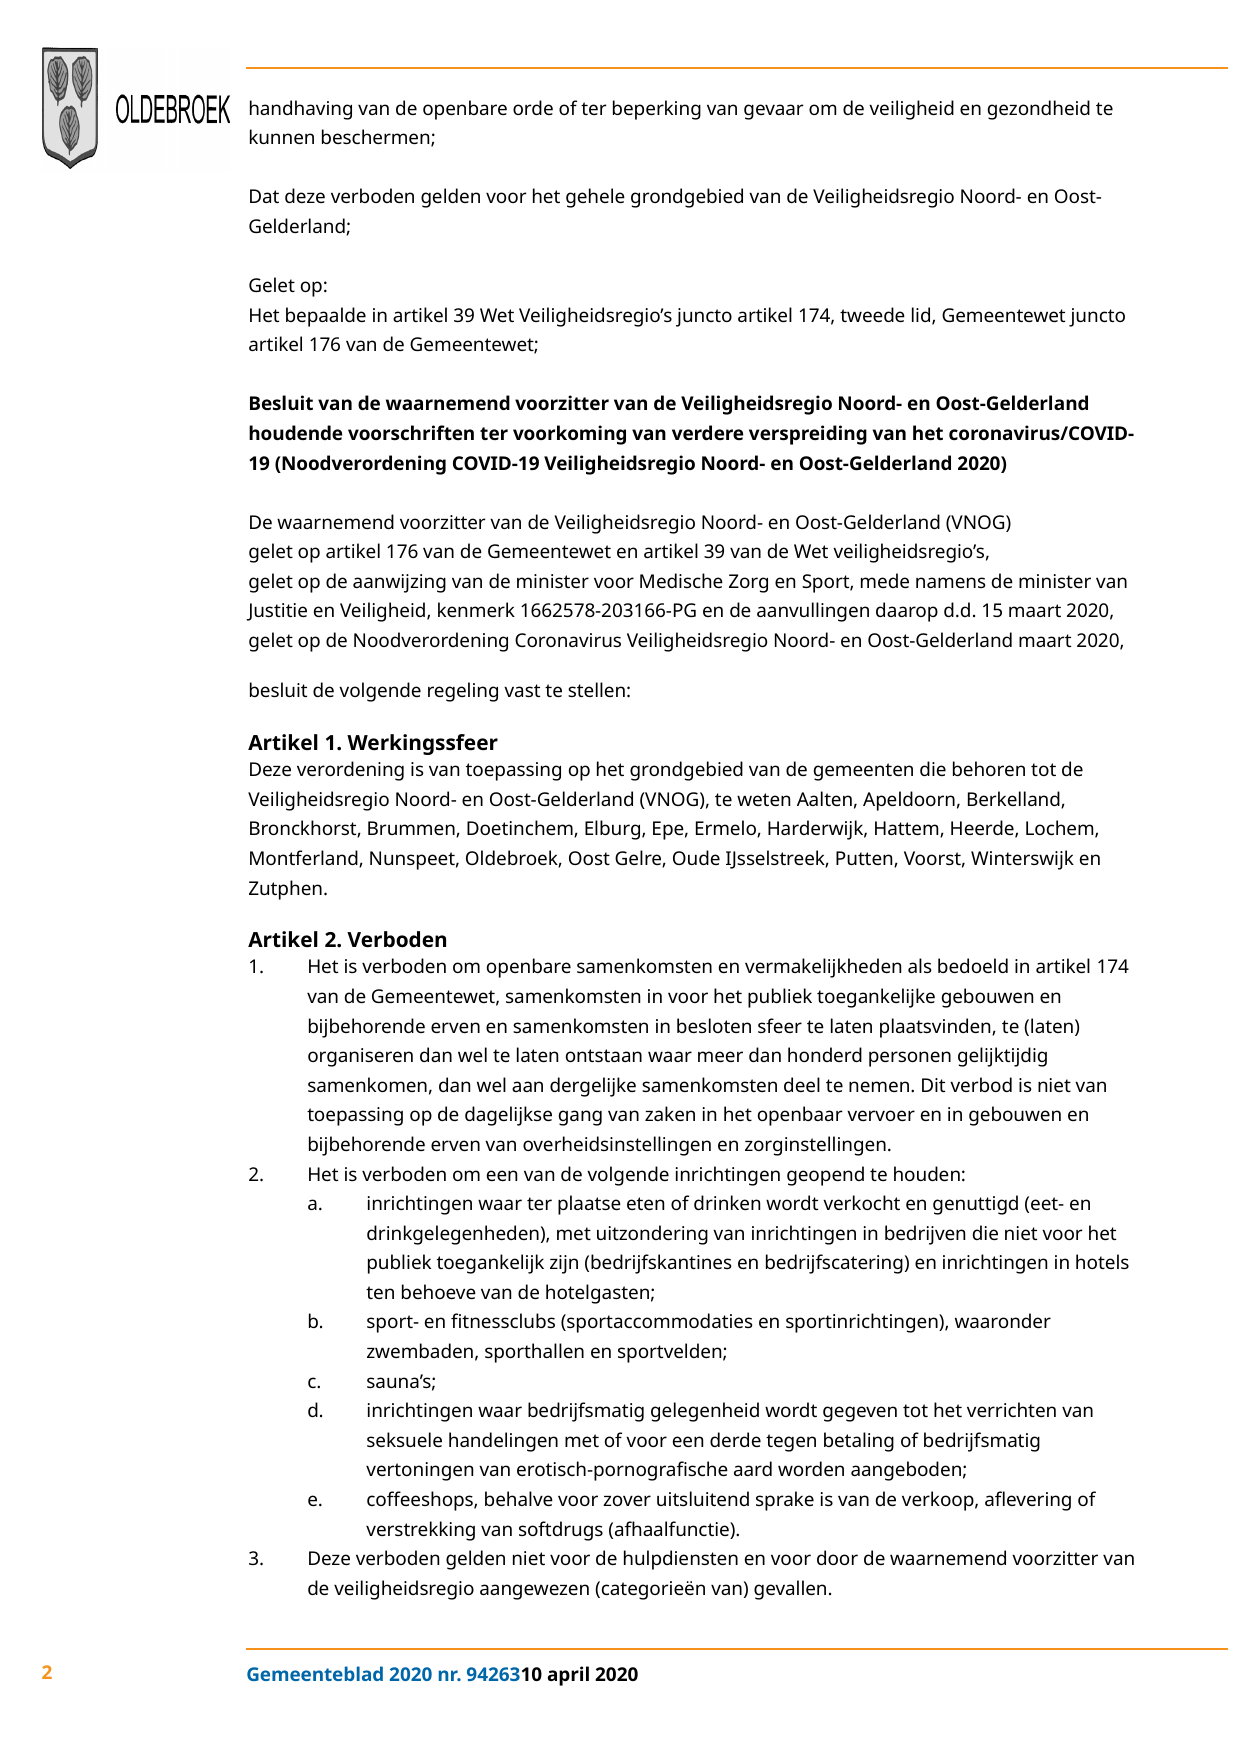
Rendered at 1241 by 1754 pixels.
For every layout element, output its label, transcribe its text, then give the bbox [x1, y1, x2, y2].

text gelet op artikel 176 van de Gemeentewet en artikel 39 van de Wet veiligheidsregio’s, [248, 538, 1152, 564]
list sport- en fitnessclubs (sportaccommodaties en sportinrichtingen), waaronder zwembaden, sporthallen en sportvelden; [307, 1309, 1152, 1364]
text Artikel 2. Verboden [248, 925, 1152, 954]
text Deze verordening is van toepassing op het grondgebied van de gemeenten die behoren tot de Veiligheidsregio Noord- en Oost-Gelderland (VNOG), te weten Aalten, Apeldoorn, Berkelland, Bronckhorst, Brummen, Doetinchem, Elburg, Epe, Ermelo, Harderwijk, Hattem, Heerde, Lochem, Montferland, Nunspeet, Oldebroek, Oost Gelre, Oude IJsselstreek, Putten, Voorst, Winterswijk en Zutphen. [248, 756, 1152, 901]
text Gelet op: [248, 272, 1152, 298]
text Het bepaalde in artikel 39 Wet Veiligheidsregio’s juncto artikel 174, tweede lid, Gemeentewet juncto artikel 176 van de Gemeentewet; [248, 302, 1152, 357]
text gelet op de Noodverordening Coronavirus Veiligheidsregio Noord- en Oost-Gelderland maart 2020, [248, 627, 1152, 653]
list inrichtingen waar ter plaatse eten of drinken wordt verkocht en genuttigd (eet- en drinkgelegenheden), met uitzondering van inrichtingen in bedrijven die niet voor het publiek toegankelijk zijn (bedrijfskantines en bedrijfscatering) en inrichtingen in hotels ten behoeve van de hotelgasten; [307, 1190, 1152, 1305]
list inrichtingen waar bedrijfsmatig gelegenheid wordt gegeven tot het verrichten van seksuele handelingen met of voor een derde tegen betaling of bedrijfsmatig vertoningen van erotisch-pornografische aard worden aangeboden; [307, 1397, 1152, 1482]
text besluit de volgende regeling vast te stellen: [248, 678, 1152, 703]
text handhaving van de openbare orde of ter beperking van gevaar om de veiligheid en gezondheid te kunnen beschermen; [248, 95, 1152, 150]
picture [41, 47, 231, 172]
list Het is verboden om openbare samenkomsten en vermakelijkheden als bedoeld in artikel 174 van de Gemeentewet, samenkomsten in voor het publiek toegankelijke gebouwen en bijbehorende erven en samenkomsten in besloten sfeer te laten plaatsvinden, te (laten) organiseren dan wel te laten ontstaan waar meer dan honderd personen gelijktijdig samenkomen, dan wel aan dergelijke samenkomsten deel te nemen. Dit verbod is niet van toepassing op de dagelijkse gang van zaken in het openbaar vervoer en in gebouwen en bijbehorende erven van overheidsinstellingen en zorginstellingen. [248, 954, 1152, 1157]
list coffeeshops, behalve voor zover uitsluitend sprake is van de verkoop, aflevering of verstrekking van softdrugs (afhaalfunctie). [307, 1486, 1152, 1541]
text De waarnemend voorzitter van de Veiligheidsregio Noord- en Oost-Gelderland (VNOG) [248, 509, 1152, 535]
list sauna’s; [307, 1368, 1152, 1393]
list Het is verboden om een van de volgende inrichtingen geopend te houden: [248, 1161, 1152, 1186]
text Besluit van de waarnemend voorzitter van de Veiligheidsregio Noord- en Oost-Gelderland houdende voorschriften ter voorkoming van verdere verspreiding van het coronavirus/COVID-19 (Noodverordening COVID-19 Veiligheidsregio Noord- en Oost-Gelderland 2020) [248, 391, 1152, 476]
text Dat deze verboden gelden voor het gehele grondgebied van de Veiligheidsregio Noord- en Oost-Gelderland; [248, 183, 1152, 239]
text gelet op de aanwijzing van de minister voor Medische Zorg en Sport, mede namens de minister van Justitie en Veiligheid, kenmerk 1662578-203166-PG en de aanvullingen daarop d.d. 15 maart 2020, [248, 568, 1152, 623]
text Artikel 1. Werkingssfeer [248, 728, 1152, 756]
list Deze verboden gelden niet voor de hulpdiensten en voor door de waarnemend voorzitter van de veiligheidsregio aangewezen (categorieën van) gevallen. [248, 1545, 1152, 1601]
